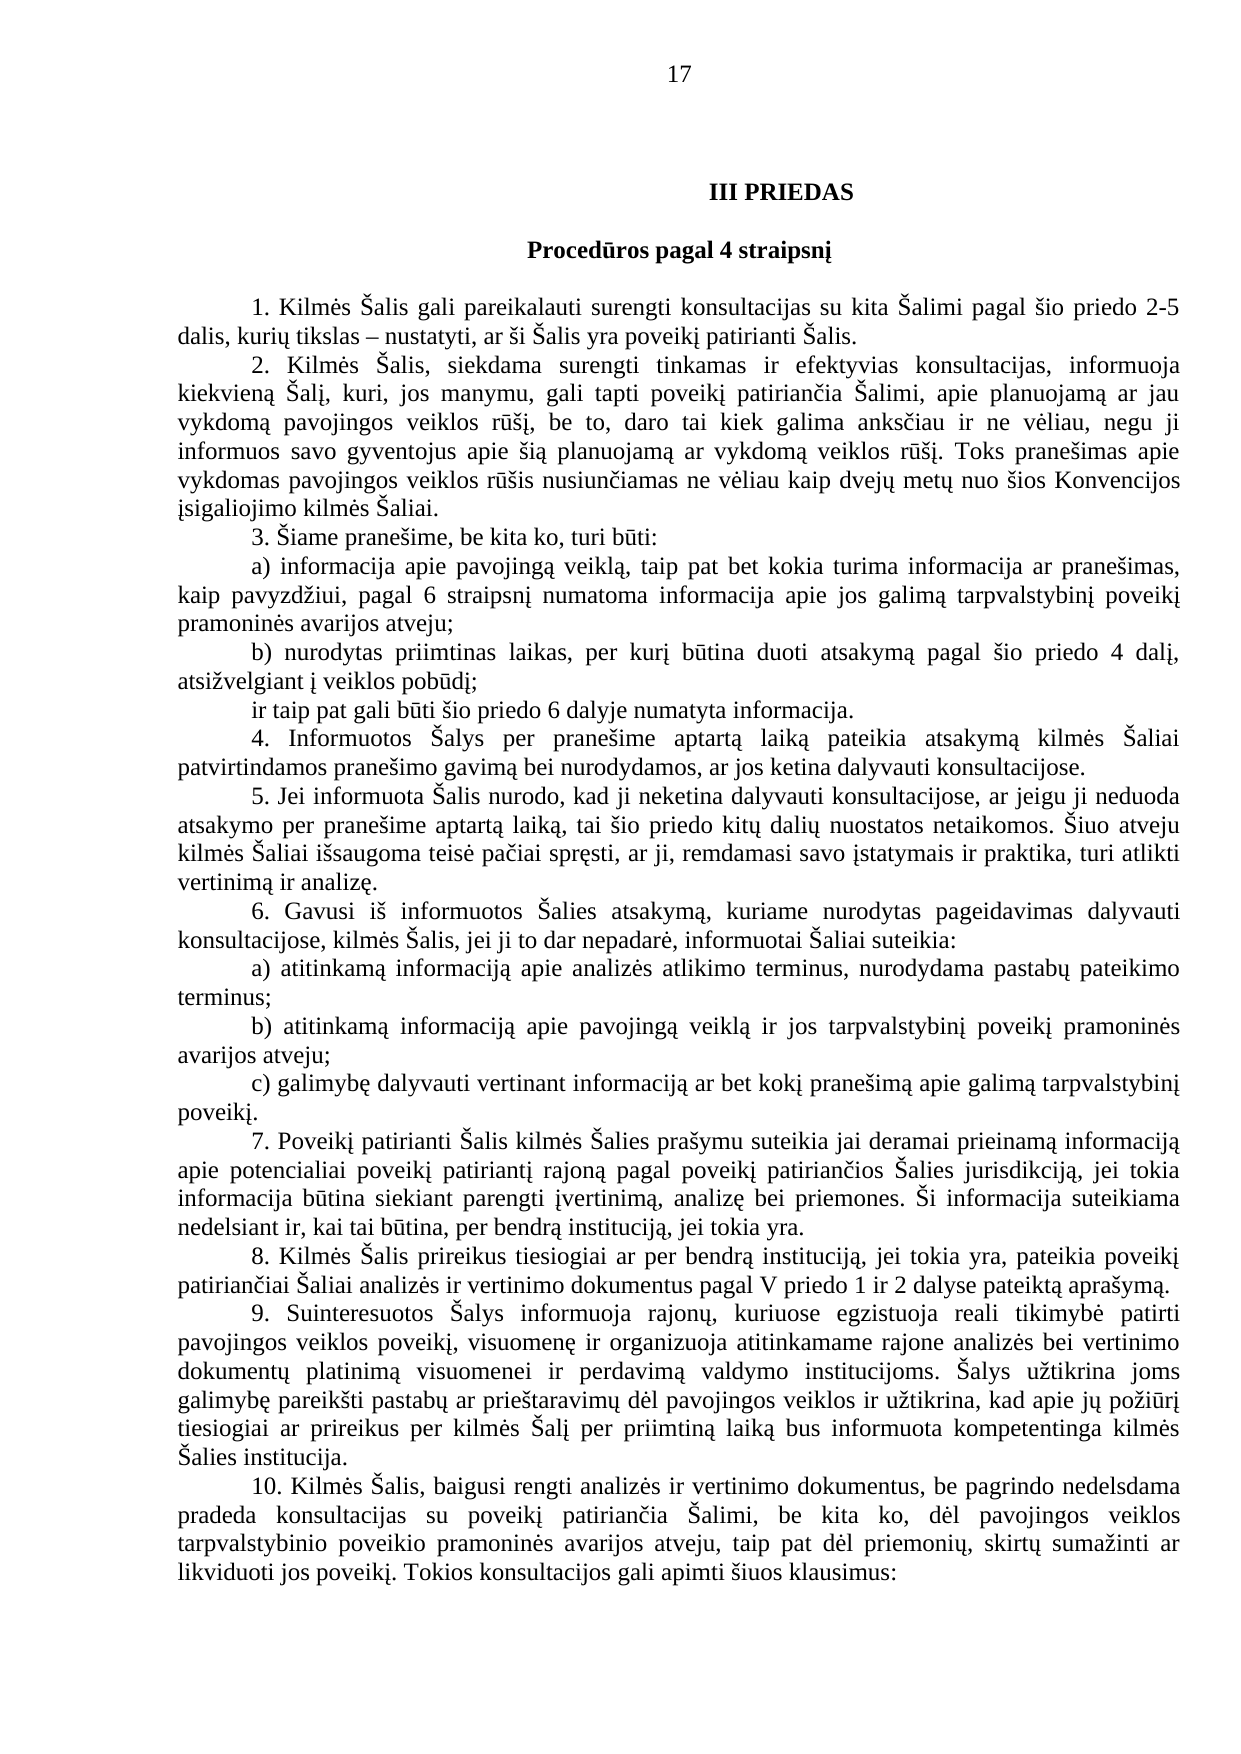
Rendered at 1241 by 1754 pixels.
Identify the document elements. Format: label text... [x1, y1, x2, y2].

text 7. Poveikį patirianti Šalis kilmės Šalies prašymu suteikia jai deramai prieinamą informaciją apie potencialiai poveikį patiriantį rajoną pagal poveikį patiriančios Šalies jurisdikciją, jei tokia informacija būtina siekiant parengti įvertinimą, analizę bei priemones. Ši informacija suteikiama nedelsiant ir, kai tai būtina, per bendrą instituciją, jei tokia yra. [177, 1126, 1181, 1241]
text a) atitinkamą informaciją apie analizės atlikimo terminus, nurodydama pastabų pateikimo terminus; [177, 953, 1181, 1011]
text a) informacija apie pavojingą veiklą, taip pat bet kokia turima informacija ar pranešimas, kaip pavyzdžiui, pagal 6 straipsnį numatoma informacija apie jos galimą tarpvalstybinį poveikį pramoninės avarijos atveju; [177, 551, 1181, 637]
text 8. Kilmės Šalis prireikus tiesiogiai ar per bendrą instituciją, jei tokia yra, pateikia poveikį patiriančiai Šaliai analizės ir vertinimo dokumentus pagal V priedo 1 ir 2 dalyse pateiktą aprašymą. [177, 1241, 1181, 1298]
text 1. Kilmės Šalis gali pareikalauti surengti konsultacijas su kita Šalimi pagal šio priedo 2-5 dalis, kurių tikslas – nustatyti, ar ši Šalis yra poveikį patirianti Šalis. [177, 292, 1181, 350]
text b) nurodytas priimtinas laikas, per kurį būtina duoti atsakymą pagal šio priedo 4 dalį, atsižvelgiant į veiklos pobūdį; [177, 637, 1181, 695]
text 4. Informuotos Šalys per pranešime aptartą laiką pateikia atsakymą kilmės Šaliai patvirtindamos pranešimo gavimą bei nurodydamos, ar jos ketina dalyvauti konsultacijose. [177, 723, 1181, 781]
text c) galimybę dalyvauti vertinant informaciją ar bet kokį pranešimą apie galimą tarpvalstybinį poveikį. [177, 1068, 1181, 1126]
text ir taip pat gali būti šio priedo 6 dalyje numatyta informacija. [177, 695, 1181, 723]
text 2. Kilmės Šalis, siekdama surengti tinkamas ir efektyvias konsultacijas, informuoja kiekvieną Šalį, kuri, jos manymu, gali tapti poveikį patiriančia Šalimi, apie planuojamą ar jau vykdomą pavojingos veiklos rūšį, be to, daro tai kiek galima anksčiau ir ne vėliau, negu ji informuos savo gyventojus apie šią planuojamą ar vykdomą veiklos rūšį. Toks pranešimas apie vykdomas pavojingos veiklos rūšis nusiunčiamas ne vėliau kaip dvejų metų nuo šios Konvencijos įsigaliojimo kilmės Šaliai. [177, 350, 1181, 522]
text Procedūros pagal 4 straipsnį [177, 235, 1181, 263]
text 6. Gavusi iš informuotos Šalies atsakymą, kuriame nurodytas pageidavimas dalyvauti konsultacijose, kilmės Šalis, jei ji to dar nepadarė, informuotai Šaliai suteikia: [177, 896, 1181, 953]
text 9. Suinteresuotos Šalys informuoja rajonų, kuriuose egzistuoja reali tikimybė patirti pavojingos veiklos poveikį, visuomenę ir organizuoja atitinkamame rajone analizės bei vertinimo dokumentų platinimą visuomenei ir perdavimą valdymo institucijoms. Šalys užtikrina joms galimybę pareikšti pastabų ar prieštaravimų dėl pavojingos veiklos ir užtikrina, kad apie jų požiūrį tiesiogiai ar prireikus per kilmės Šalį per priimtiną laiką bus informuota kompetentinga kilmės Šalies institucija. [177, 1298, 1181, 1471]
text 5. Jei informuota Šalis nurodo, kad ji neketina dalyvauti konsultacijose, ar jeigu ji neduoda atsakymo per pranešime aptartą laiką, tai šio priedo kitų dalių nuostatos netaikomos. Šiuo atveju kilmės Šaliai išsaugoma teisė pačiai spręsti, ar ji, remdamasi savo įstatymais ir praktika, turi atlikti vertinimą ir analizę. [177, 781, 1181, 896]
text III PRIEDAS [177, 177, 1181, 206]
text 3. Šiame pranešime, be kita ko, turi būti: [177, 522, 1181, 551]
text 10. Kilmės Šalis, baigusi rengti analizės ir vertinimo dokumentus, be pagrindo nedelsdama pradeda konsultacijas su poveikį patiriančia Šalimi, be kita ko, dėl pavojingos veiklos tarpvalstybinio poveikio pramoninės avarijos atveju, taip pat dėl priemonių, skirtų sumažinti ar likviduoti jos poveikį. Tokios konsultacijos gali apimti šiuos klausimus: [177, 1471, 1181, 1586]
text b) atitinkamą informaciją apie pavojingą veiklą ir jos tarpvalstybinį poveikį pramoninės avarijos atveju; [177, 1011, 1181, 1068]
